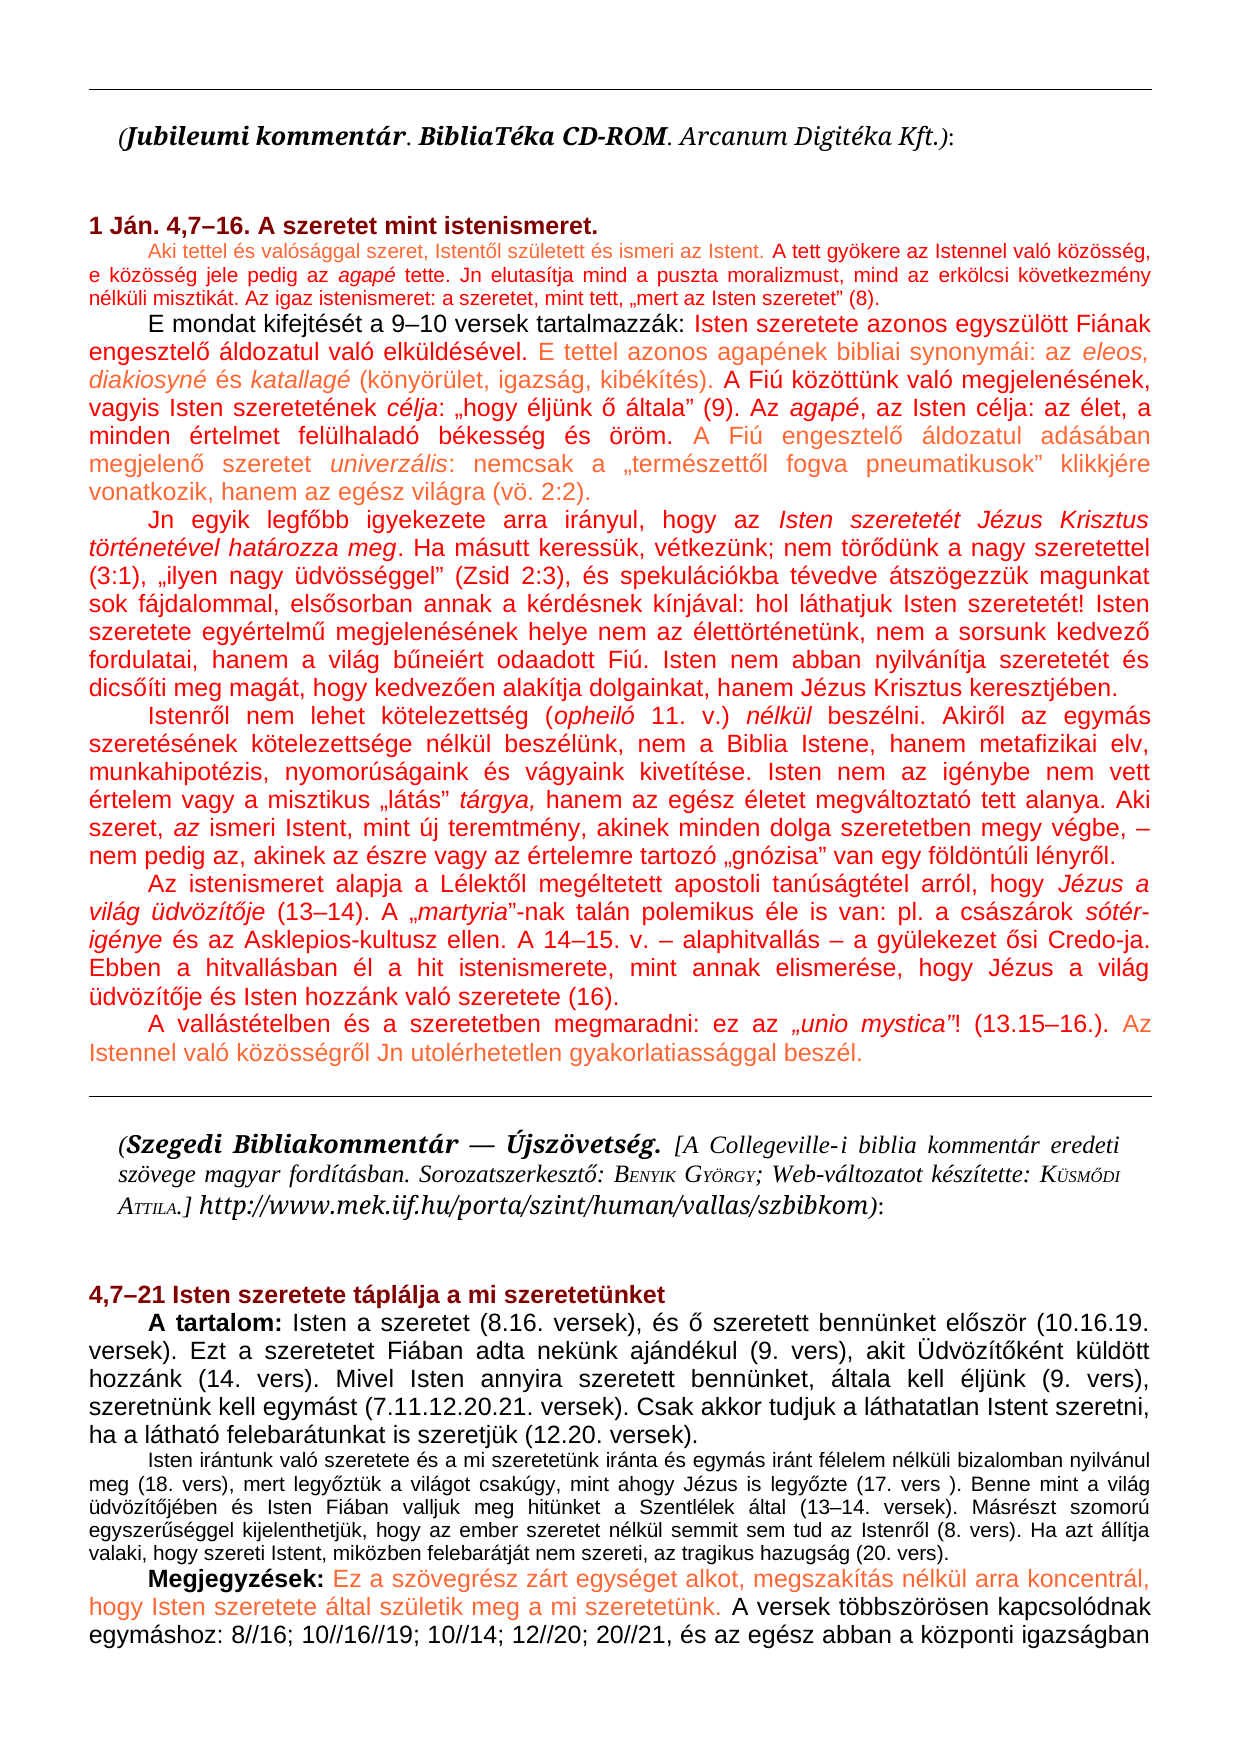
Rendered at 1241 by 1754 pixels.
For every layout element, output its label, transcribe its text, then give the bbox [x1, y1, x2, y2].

text 1 Ján. 4,7–16. A szeretet mint istenismeret. [88, 212, 1152, 240]
text A vallástételben és a szeretetben megmaradni: ez az „unio mystica”! (13.15–16.). Az Istennel való közösségről Jn utolérhetetlen gyakorlatiassággal beszél. [88, 1010, 1152, 1066]
text (Jubileumi kommentár. BibliaTéka CD-ROM. Arcanum Digitéka Kft.): [88, 90, 1152, 182]
text 4,7–21 Isten szeretete táplálja a mi szeretetünket [88, 1281, 1152, 1309]
text Isten irántunk való szeretete és a mi szeretetünk iránta és egymás iránt félelem nélküli bizalomban nyilvánul meg (18. vers), mert legyőztük a világot csakúgy, mint ahogy Jézus is legyőzte (17. vers ). Benne mint a világ üdvözítőjében és Isten Fiában valljuk meg hitünket a Szentlélek által (13–14. versek). Másrészt szomorú egyszerűséggel kijelenthetjük, hogy az ember szeretet nélkül semmit sem tud az Istenről (8. vers). Ha azt állítja valaki, hogy szereti Istent, miközben felebarátját nem szereti, az tragikus hazugság (20. vers). [88, 1449, 1152, 1565]
text Istenről nem lehet kötelezettség (opheiló 11. v.) nélkül beszélni. Akiről az egymás szeretésének kötelezettsége nélkül beszélünk, nem a Biblia Istene, hanem metafizikai elv, munkahipotézis, nyomorúságaink és vágyaink kivetítése. Isten nem az igénybe nem vett értelem vagy a misztikus „látás” tárgya, hanem az egész életet megváltoztató tett alanya. Aki szeret, az ismeri Istent, mint új teremtmény, akinek minden dolga szeretetben megy végbe, – nem pedig az, akinek az észre vagy az értelemre tartozó „gnózisa” van egy földöntúli lényről. [88, 702, 1152, 870]
text A tartalom: Isten a szeretet (8.16. versek), és ő szeretett bennünket először (10.16.19. versek). Ezt a szeretetet Fiában adta nekünk ajándékul (9. vers), akit Üdvözítőként küldött hozzánk (14. vers). Mivel Isten annyira szeretett bennünket, általa kell éljünk (9. vers), szeretnünk kell egymást (7.11.12.20.21. versek). Csak akkor tudjuk a láthatatlan Istent szeretni, ha a látható felebarátunkat is szeretjük (12.20. versek). [88, 1309, 1152, 1449]
text Jn egyik legfőbb igyekezete arra irányul, hogy az Isten szeretetét Jézus Krisztus történetével határozza meg. Ha másutt keressük, vétkezünk; nem törődünk a nagy szeretettel (3:1), „ilyen nagy üdvösséggel” (Zsid 2:3), és spekulációkba tévedve átszögezzük magunkat sok fájdalommal, elsősorban annak a kérdésnek kínjával: hol láthatjuk Isten szeretetét! Isten szeretete egyértelmű megjelenésének helye nem az élettörténetünk, nem a sorsunk kedvező fordulatai, hanem a világ bűneiért odaadott Fiú. Isten nem abban nyilvánítja szeretetét és dicsőíti meg magát, hogy kedvezően alakítja dolgainkat, hanem Jézus Krisztus keresztjében. [88, 506, 1152, 702]
text Az istenismeret alapja a Lélektől megéltetett apostoli tanúságtétel arról, hogy Jézus a világ üdvözítője (13–14). A „martyria”-nak talán polemikus éle is van: pl. a császárok sótér-igénye és az Asklepios-kultusz ellen. A 14–15. v. – alaphitvallás – a gyülekezet ősi Credo-ja. Ebben a hitvallásban él a hit istenismerete, mint annak elismerése, hogy Jézus a világ üdvözítője és Isten hozzánk való szeretete (16). [88, 870, 1152, 1010]
text (Szegedi Bibliakommentár ― Újszövetség. [A Collegeville‑i biblia kommentár eredeti szövege magyar fordításban. Sorozatszerkesztő: Benyik György; Web-változatot készítette: Küsmődi Attila.] http://www.mek.iif.hu/porta/szint/human/vallas/szbibkom): [88, 1097, 1152, 1251]
text E mondat kifejtését a 9–10 versek tartalmazzák: Isten szeretete azonos egyszülött Fiának engesztelő áldozatul való elküldésével. E tettel azonos agapének bibliai synonymái: az eleos, diakiosyné és katallagé (könyörület, igazság, kibékítés). A Fiú közöttünk való megjelenésének, vagyis Isten szeretetének célja: „hogy éljünk ő általa” (9). Az agapé, az Isten célja: az élet, a minden értelmet felülhaladó békesség és öröm. A Fiú engesztelő áldozatul adásában megjelenő szeretet univerzális: nemcsak a „természettől fogva pneumatikusok” klikkjére vonatkozik, hanem az egész világra (vö. 2:2). [88, 310, 1152, 506]
text Aki tettel és valósággal szeret, Istentől született és ismeri az Istent. A tett gyökere az Istennel való közösség, e közösség jele pedig az agapé tette. Jn elutasítja mind a puszta moralizmust, mind az erkölcsi következmény nélküli misztikát. Az igaz istenismeret: a szeretet, mint tett, „mert az Isten szeretet” (8). [88, 240, 1152, 310]
text Megjegyzések: Ez a szövegrész zárt egységet alkot, megszakítás nélkül arra koncentrál, hogy Isten szeretete által születik meg a mi szeretetünk. A versek többszörösen kapcsolódnak egymáshoz: 8//16; 10//16//19; 10//14; 12//20; 20//21, és az egész abban a központi igazságban [88, 1565, 1152, 1649]
